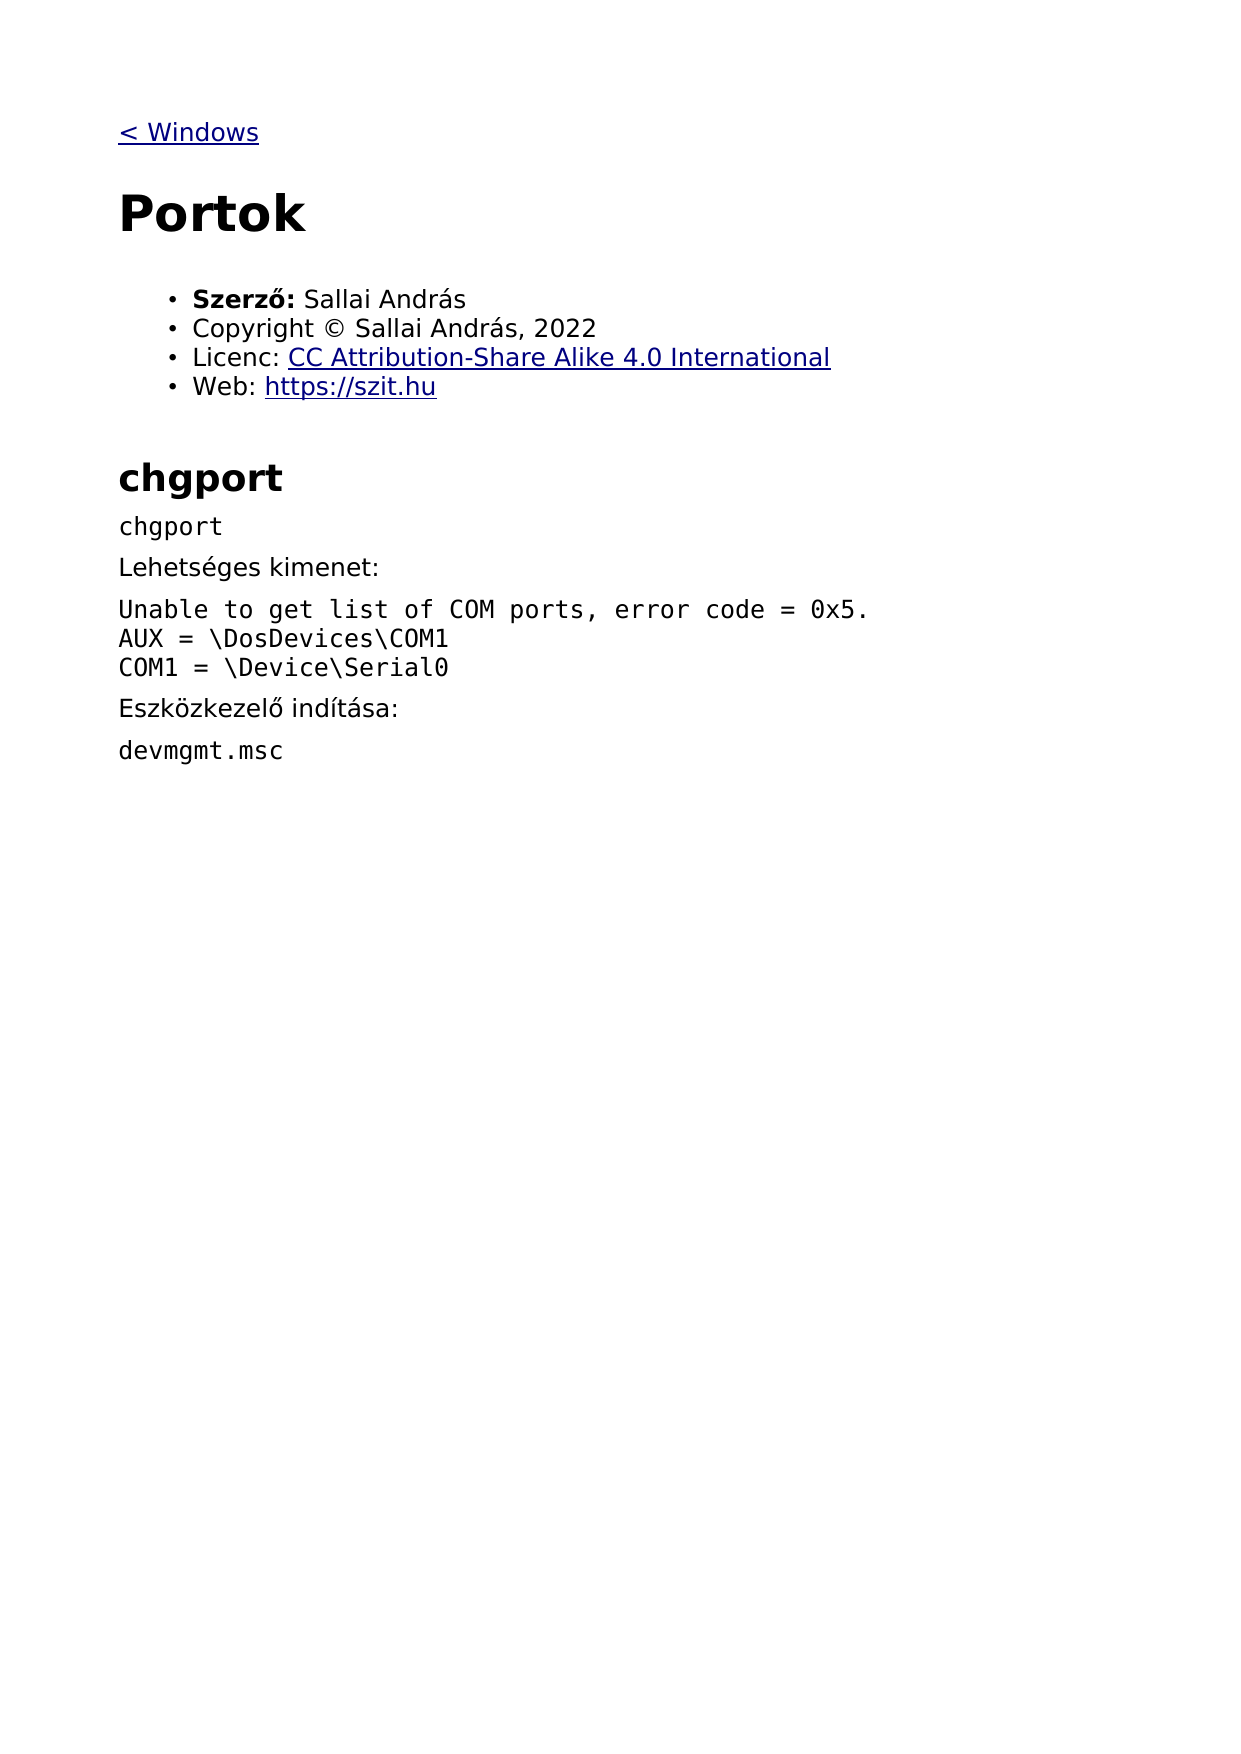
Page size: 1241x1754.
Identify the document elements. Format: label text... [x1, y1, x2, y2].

list Copyright © Sallai András, 2022 [177, 314, 1122, 343]
text < Windows [118, 118, 1122, 147]
text chgport [118, 512, 1122, 541]
text Unable to get list of COM ports, error code = 0x5. AUX = \DosDevices\COM1 COM1 = \Device\Serial0 [118, 595, 1122, 682]
subtitle chgport [118, 456, 1122, 500]
subtitle Portok [118, 185, 1122, 243]
list Szerző: Sallai András [177, 285, 1122, 314]
text Eszközkezelő indítása: [118, 694, 1122, 723]
list Web: https://szit.hu [177, 372, 1122, 402]
list Licenc: CC Attribution-Share Alike 4.0 International [177, 343, 1122, 372]
text Lehetséges kimenet: [118, 553, 1122, 582]
text devmgmt.msc [118, 736, 1122, 765]
